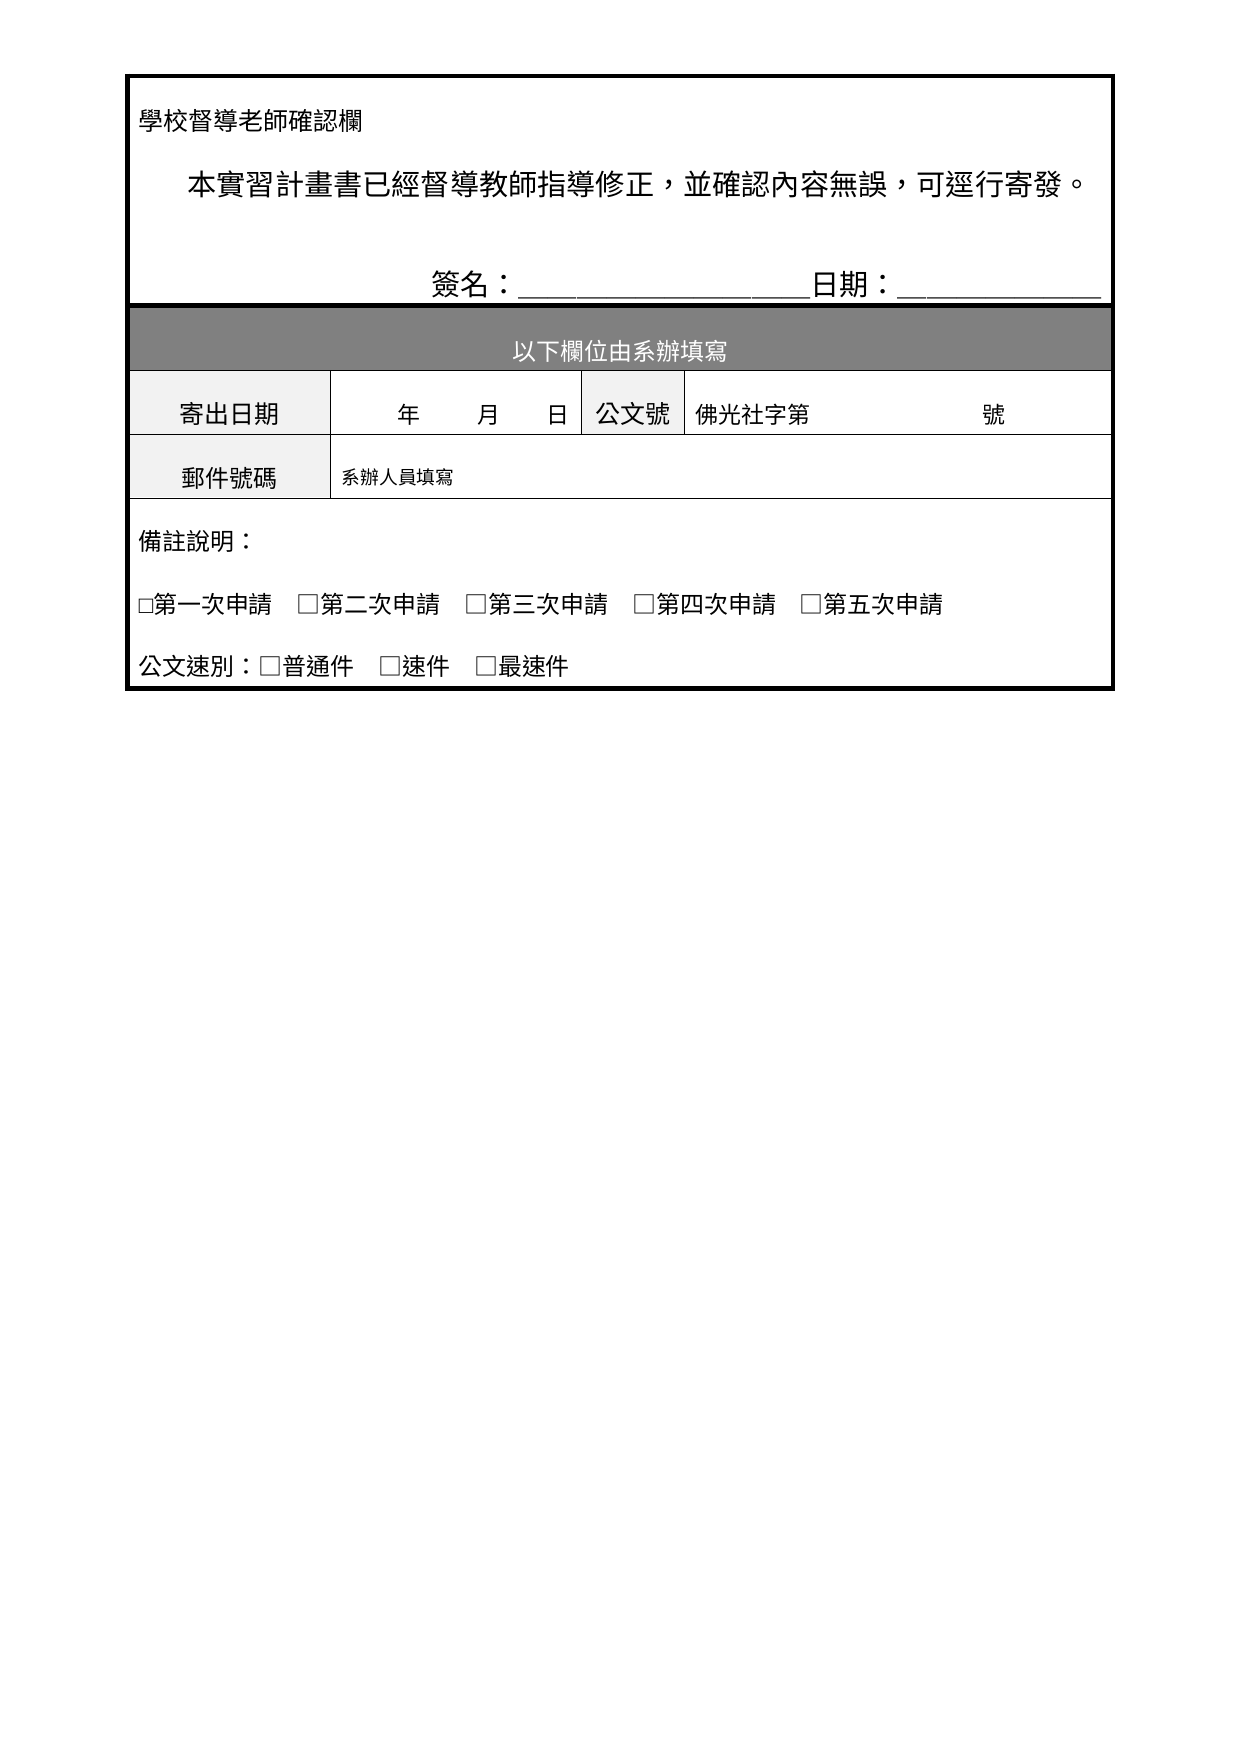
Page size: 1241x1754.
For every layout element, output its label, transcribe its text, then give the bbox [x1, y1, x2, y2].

table_cell 佛光社字第 號 [685, 371, 1111, 434]
table_cell 系辦人員填寫 [331, 435, 1111, 497]
table_cell 年 月 日 [331, 371, 581, 434]
table_cell 學校督導老師確認欄 本實習計畫書已經督導教師指導修正，並確認內容無誤，可逕行寄發。 簽名：＿＿＿＿＿＿＿＿＿＿日期：＿＿＿＿＿＿＿ [130, 78, 1111, 303]
table_cell 備註說明： □第一次申請 □第二次申請 □第三次申請 □第四次申請 □第五次申請 公文速別：□普通件 □速件 □最速件 [130, 499, 1111, 686]
table_cell 郵件號碼 [130, 435, 330, 497]
table_cell 公文號 [582, 371, 684, 434]
table_cell 寄出日期 [130, 371, 330, 434]
table_cell 以下欄位由系辦填寫 [130, 308, 1111, 370]
